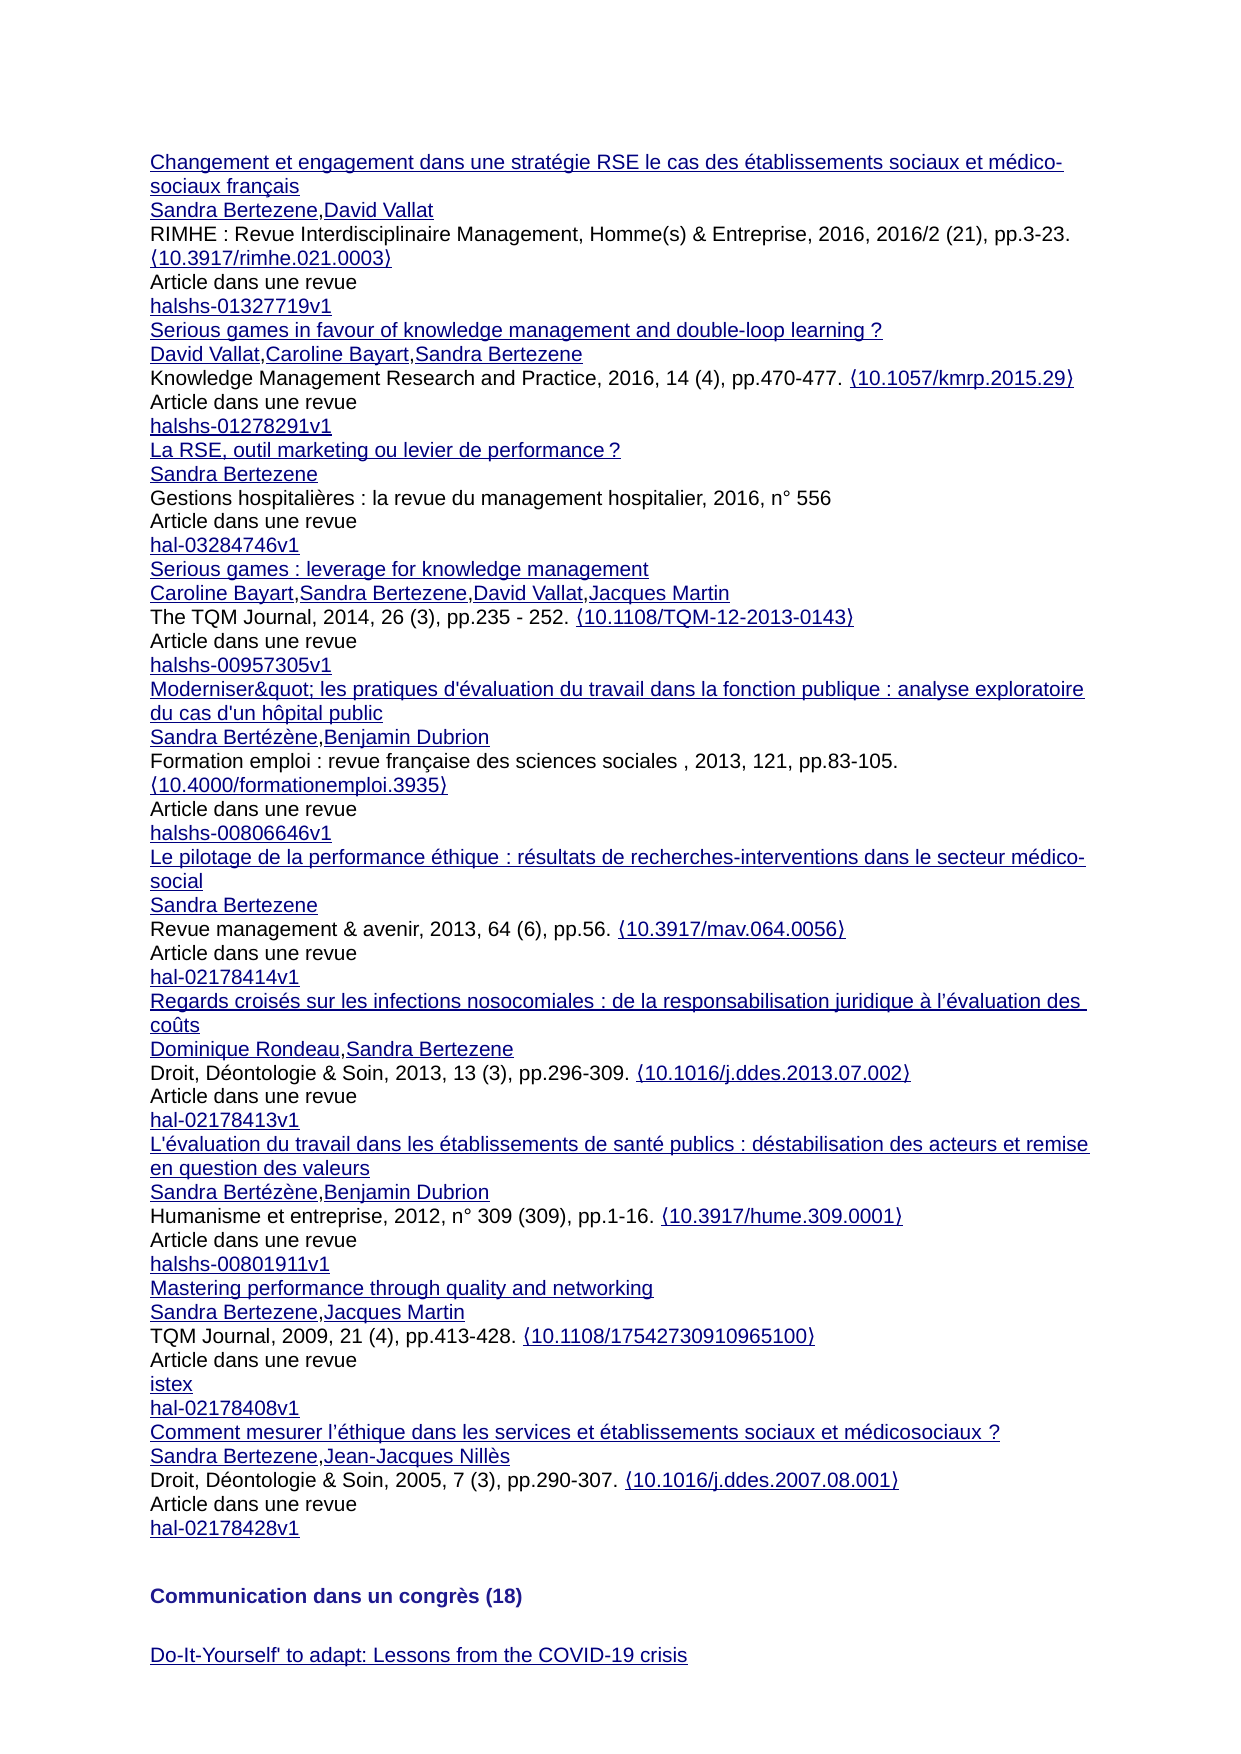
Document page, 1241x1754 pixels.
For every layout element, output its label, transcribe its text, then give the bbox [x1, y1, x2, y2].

table_cell en question des valeurs Sandra Bertézène,Benjamin Dubrion Humanisme et entreprise, 2012, n° 309 (309), pp.1-16. ⟨10.3917/hume.309.0001⟩ Article dans une revue halshs-00801911v1 [150, 1154, 1090, 1276]
table_cell Changement et engagement dans une stratégie RSE le cas des établissements sociaux et médico-sociaux français Sandra Bertezene,David Vallat RIMHE : Revue Interdisciplinaire Management, Homme(s) & Entreprise, 2016, 2016/2 (21), pp.3-23. ⟨10.3917/rimhe.021.0003⟩ Article dans une revue halshs-01327719v1 [150, 150, 1090, 318]
table_header Do-It-Yourself' to adapt: Lessons from the COVID-19 crisis [150, 1643, 1090, 1667]
table_cell La RSE, outil marketing ou levier de performance ? Sandra Bertezene Gestions hospitalières : la revue du management hospitalier, 2016, n° 556 Article dans une revue hal-03284746v1 [150, 438, 1090, 557]
table_cell Comment mesurer l’éthique dans les services et établissements sociaux et médicosociaux ? Sandra Bertezene,Jean-Jacques Nillès Droit, Déontologie & Soin, 2005, 7 (3), pp.290-307. ⟨10.1016/j.ddes.2007.08.001⟩ Article dans une revue hal-02178428v1 [150, 1420, 1090, 1539]
table_cell Serious games in favour of knowledge management and double-loop learning ? David Vallat,Caroline Bayart,Sandra Bertezene Knowledge Management Research and Practice, 2016, 14 (4), pp.470-477. ⟨10.1057/kmrp.2015.29⟩ Article dans une revue halshs-01278291v1 [150, 318, 1090, 437]
subtitle Communication dans un congrès (18) [150, 1584, 1090, 1608]
table_cell Serious games : leverage for knowledge management Caroline Bayart,Sandra Bertezene,David Vallat,Jacques Martin The TQM Journal, 2014, 26 (3), pp.235 - 252. ⟨10.1108/TQM-12-2013-0143⟩ Article dans une revue halshs-00957305v1 [150, 557, 1090, 677]
table_cell Le pilotage de la performance éthique : résultats de recherches-interventions dans le secteur médico-social Sandra Bertezene Revue management & avenir, 2013, 64 (6), pp.56. ⟨10.3917/mav.064.0056⟩ Article dans une revue hal-02178414v1 [150, 845, 1090, 988]
table_cell Mastering performance through quality and networking Sandra Bertezene,Jacques Martin TQM Journal, 2009, 21 (4), pp.413-428. ⟨10.1108/17542730910965100⟩ Article dans une revue istex hal-02178408v1 [150, 1276, 1090, 1420]
table_cell Regards croisés sur les infections nosocomiales : de la responsabilisation juridique à l’évaluation des coûts Dominique Rondeau,Sandra Bertezene Droit, Déontologie & Soin, 2013, 13 (3), pp.296-309. ⟨10.1016/j.ddes.2013.07.002⟩ Article dans une revue hal-02178413v1 [150, 989, 1090, 1132]
table_cell Moderniser&quot; les pratiques d'évaluation du travail dans la fonction publique : analyse exploratoire du cas d'un hôpital public Sandra Bertézène,Benjamin Dubrion Formation emploi : revue française des sciences sociales , 2013, 121, pp.83-105. ⟨10.4000/formationemploi.3935⟩ Article dans une revue halshs-00806646v1 [150, 677, 1090, 845]
table_cell L'évaluation du travail dans les établissements de santé publics : déstabilisation des acteurs et remise [150, 1132, 1090, 1153]
